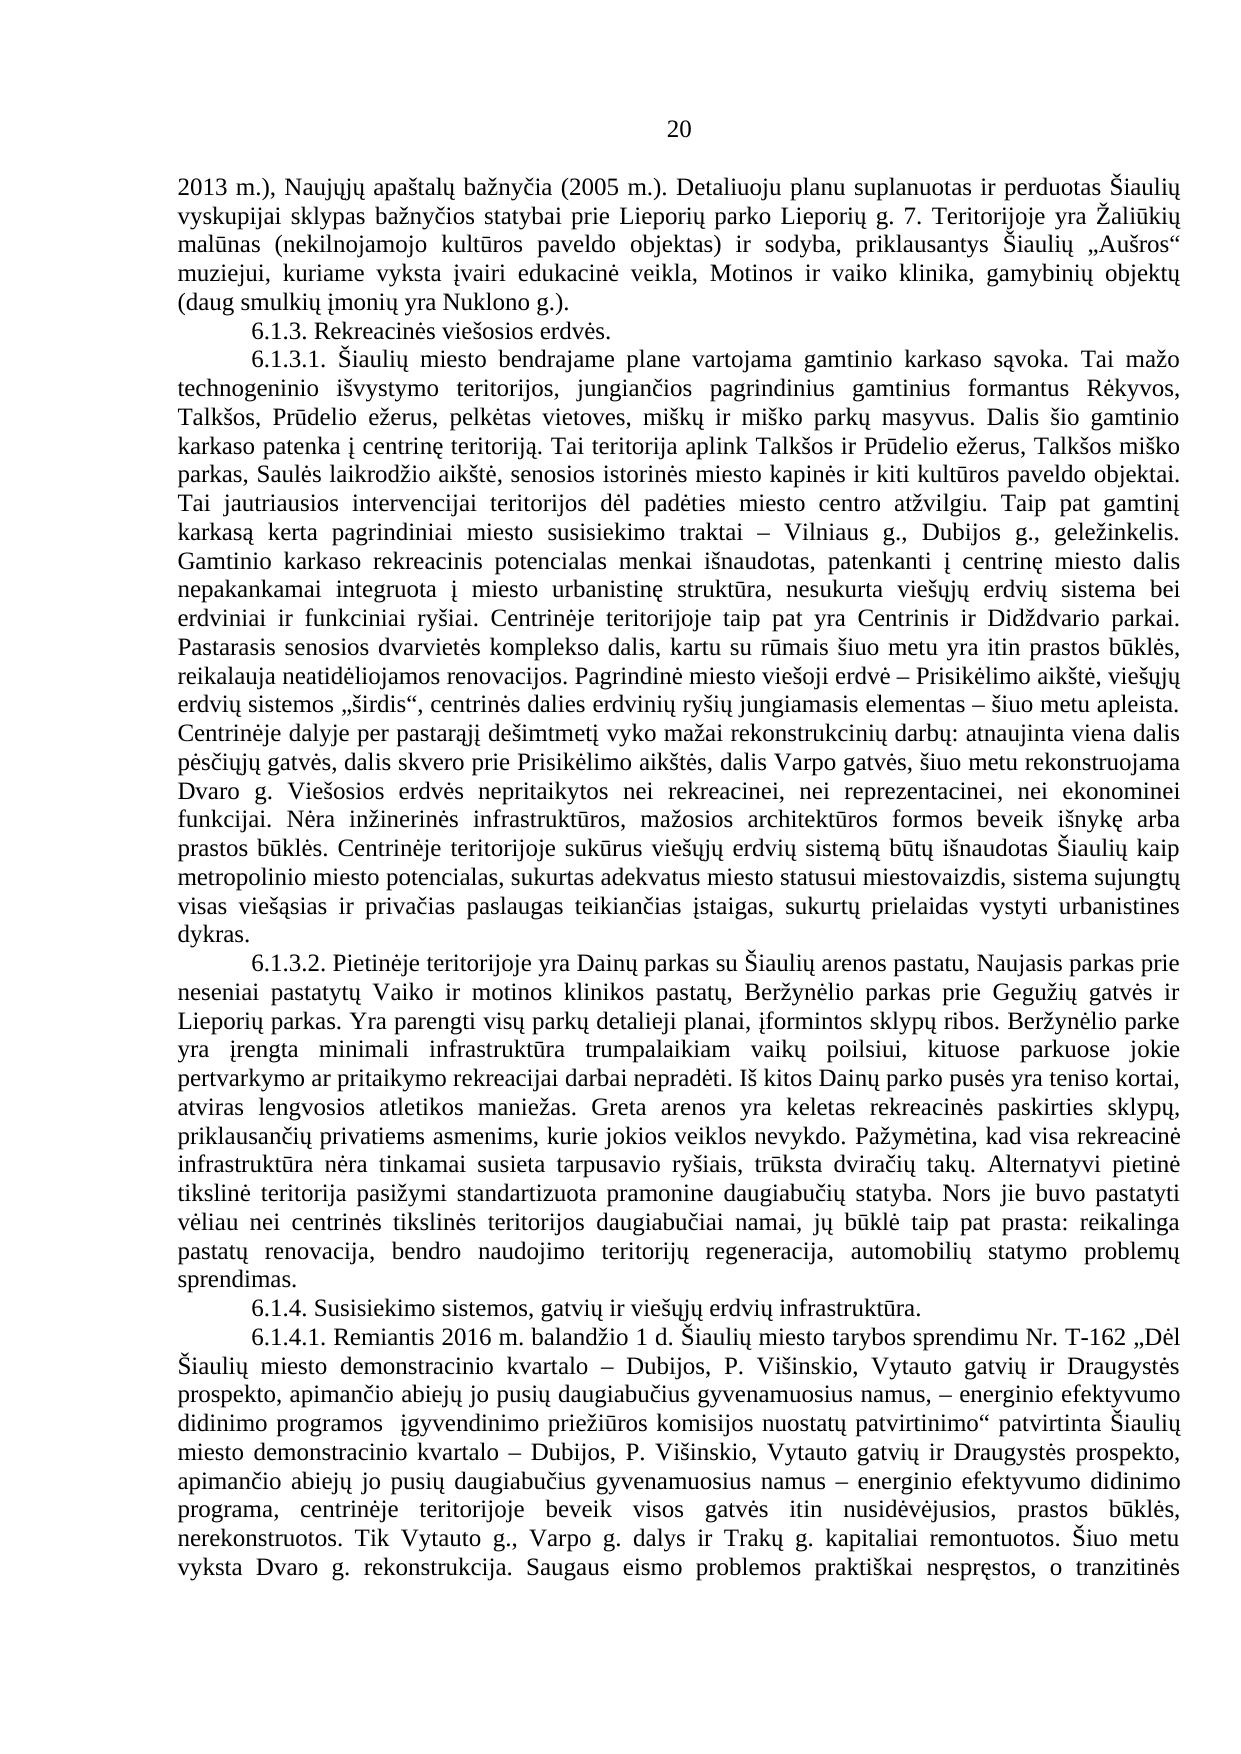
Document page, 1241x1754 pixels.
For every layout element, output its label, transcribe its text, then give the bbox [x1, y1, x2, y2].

text 2013 m.), Naujųjų apaštalų bažnyčia (2005 m.). Detaliuoju planu suplanuotas ir perduotas Šiaulių vyskupijai sklypas bažnyčios statybai prie Lieporių parko Lieporių g. 7. Teritorijoje yra Žaliūkių malūnas (nekilnojamojo kultūros paveldo objektas) ir sodyba, priklausantys Šiaulių „Aušros“ muziejui, kuriame vyksta įvairi edukacinė veikla, Motinos ir vaiko klinika, gamybinių objektų (daug smulkių įmonių yra Nuklono g.). [177, 172, 1181, 316]
text 6.1.3.1. Šiaulių miesto bendrajame plane vartojama gamtinio karkaso sąvoka. Tai mažo technogeninio išvystymo teritorijos, jungiančios pagrindinius gamtinius formantus Rėkyvos, Talkšos, Prūdelio ežerus, pelkėtas vietoves, miškų ir miško parkų masyvus. Dalis šio gamtinio karkaso patenka į centrinę teritoriją. Tai teritorija aplink Talkšos ir Prūdelio ežerus, Talkšos miško parkas, Saulės laikrodžio aikštė, senosios istorinės miesto kapinės ir kiti kultūros paveldo objektai. Tai jautriausios intervencijai teritorijos dėl padėties miesto centro atžvilgiu. Taip pat gamtinį karkasą kerta pagrindiniai miesto susisiekimo traktai – Vilniaus g., Dubijos g., geležinkelis. Gamtinio karkaso rekreacinis potencialas menkai išnaudotas, patenkanti į centrinę miesto dalis nepakankamai integruota į miesto urbanistinę struktūra, nesukurta viešųjų erdvių sistema bei erdviniai ir funkciniai ryšiai. Centrinėje teritorijoje taip pat yra Centrinis ir Didždvario parkai. Pastarasis senosios dvarvietės komplekso dalis, kartu su rūmais šiuo metu yra itin prastos būklės, reikalauja neatidėliojamos renovacijos. Pagrindinė miesto viešoji erdvė – Prisikėlimo aikštė, viešųjų erdvių sistemos „širdis“, centrinės dalies erdvinių ryšių jungiamasis elementas – šiuo metu apleista. Centrinėje dalyje per pastarąjį dešimtmetį vyko mažai rekonstrukcinių darbų: atnaujinta viena dalis pėsčiųjų gatvės, dalis skvero prie Prisikėlimo aikštės, dalis Varpo gatvės, šiuo metu rekonstruojama Dvaro g. Viešosios erdvės nepritaikytos nei rekreacinei, nei reprezentacinei, nei ekonominei funkcijai. Nėra inžinerinės infrastruktūros, mažosios architektūros formos beveik išnykę arba prastos būklės. Centrinėje teritorijoje sukūrus viešųjų erdvių sistemą būtų išnaudotas Šiaulių kaip metropolinio miesto potencialas, sukurtas adekvatus miesto statusui miestovaizdis, sistema sujungtų visas viešąsias ir privačias paslaugas teikiančias įstaigas, sukurtų prielaidas vystyti urbanistines dykras. [177, 344, 1181, 948]
text 6.1.3.2. Pietinėje teritorijoje yra Dainų parkas su Šiaulių arenos pastatu, Naujasis parkas prie neseniai pastatytų Vaiko ir motinos klinikos pastatų, Beržynėlio parkas prie Gegužių gatvės ir Lieporių parkas. Yra parengti visų parkų detalieji planai, įformintos sklypų ribos. Beržynėlio parke yra įrengta minimali infrastruktūra trumpalaikiam vaikų poilsiui, kituose parkuose jokie pertvarkymo ar pritaikymo rekreacijai darbai nepradėti. Iš kitos Dainų parko pusės yra teniso kortai, atviras lengvosios atletikos maniežas. Greta arenos yra keletas rekreacinės paskirties sklypų, priklausančių privatiems asmenims, kurie jokios veiklos nevykdo. Pažymėtina, kad visa rekreacinė infrastruktūra nėra tinkamai susieta tarpusavio ryšiais, trūksta dviračių takų. Alternatyvi pietinė tikslinė teritorija pasižymi standartizuota pramonine daugiabučių statyba. Nors jie buvo pastatyti vėliau nei centrinės tikslinės teritorijos daugiabučiai namai, jų būklė taip pat prasta: reikalinga pastatų renovacija, bendro naudojimo teritorijų regeneracija, automobilių statymo problemų sprendimas. [177, 948, 1181, 1293]
text 6.1.4. Susisiekimo sistemos, gatvių ir viešųjų erdvių infrastruktūra. [251, 1293, 1181, 1322]
text 6.1.4.1. Remiantis 2016 m. balandžio 1 d. Šiaulių miesto tarybos sprendimu Nr. T-162 „Dėl Šiaulių miesto demonstracinio kvartalo – Dubijos, P. Višinskio, Vytauto gatvių ir Draugystės prospekto, apimančio abiejų jo pusių daugiabučius gyvenamuosius namus, – energinio efektyvumo didinimo programos įgyvendinimo priežiūros komisijos nuostatų patvirtinimo“ patvirtinta Šiaulių miesto demonstracinio kvartalo – Dubijos, P. Višinskio, Vytauto gatvių ir Draugystės prospekto, apimančio abiejų jo pusių daugiabučius gyvenamuosius namus – energinio efektyvumo didinimo programa, centrinėje teritorijoje beveik visos gatvės itin nusidėvėjusios, prastos būklės, nerekonstruotos. Tik Vytauto g., Varpo g. dalys ir Trakų g. kapitaliai remontuotos. Šiuo metu vyksta Dvaro g. rekonstrukcija. Saugaus eismo problemos praktiškai nespręstos, o tranzitinės [177, 1322, 1181, 1581]
text 6.1.3. Rekreacinės viešosios erdvės. [177, 316, 1181, 344]
